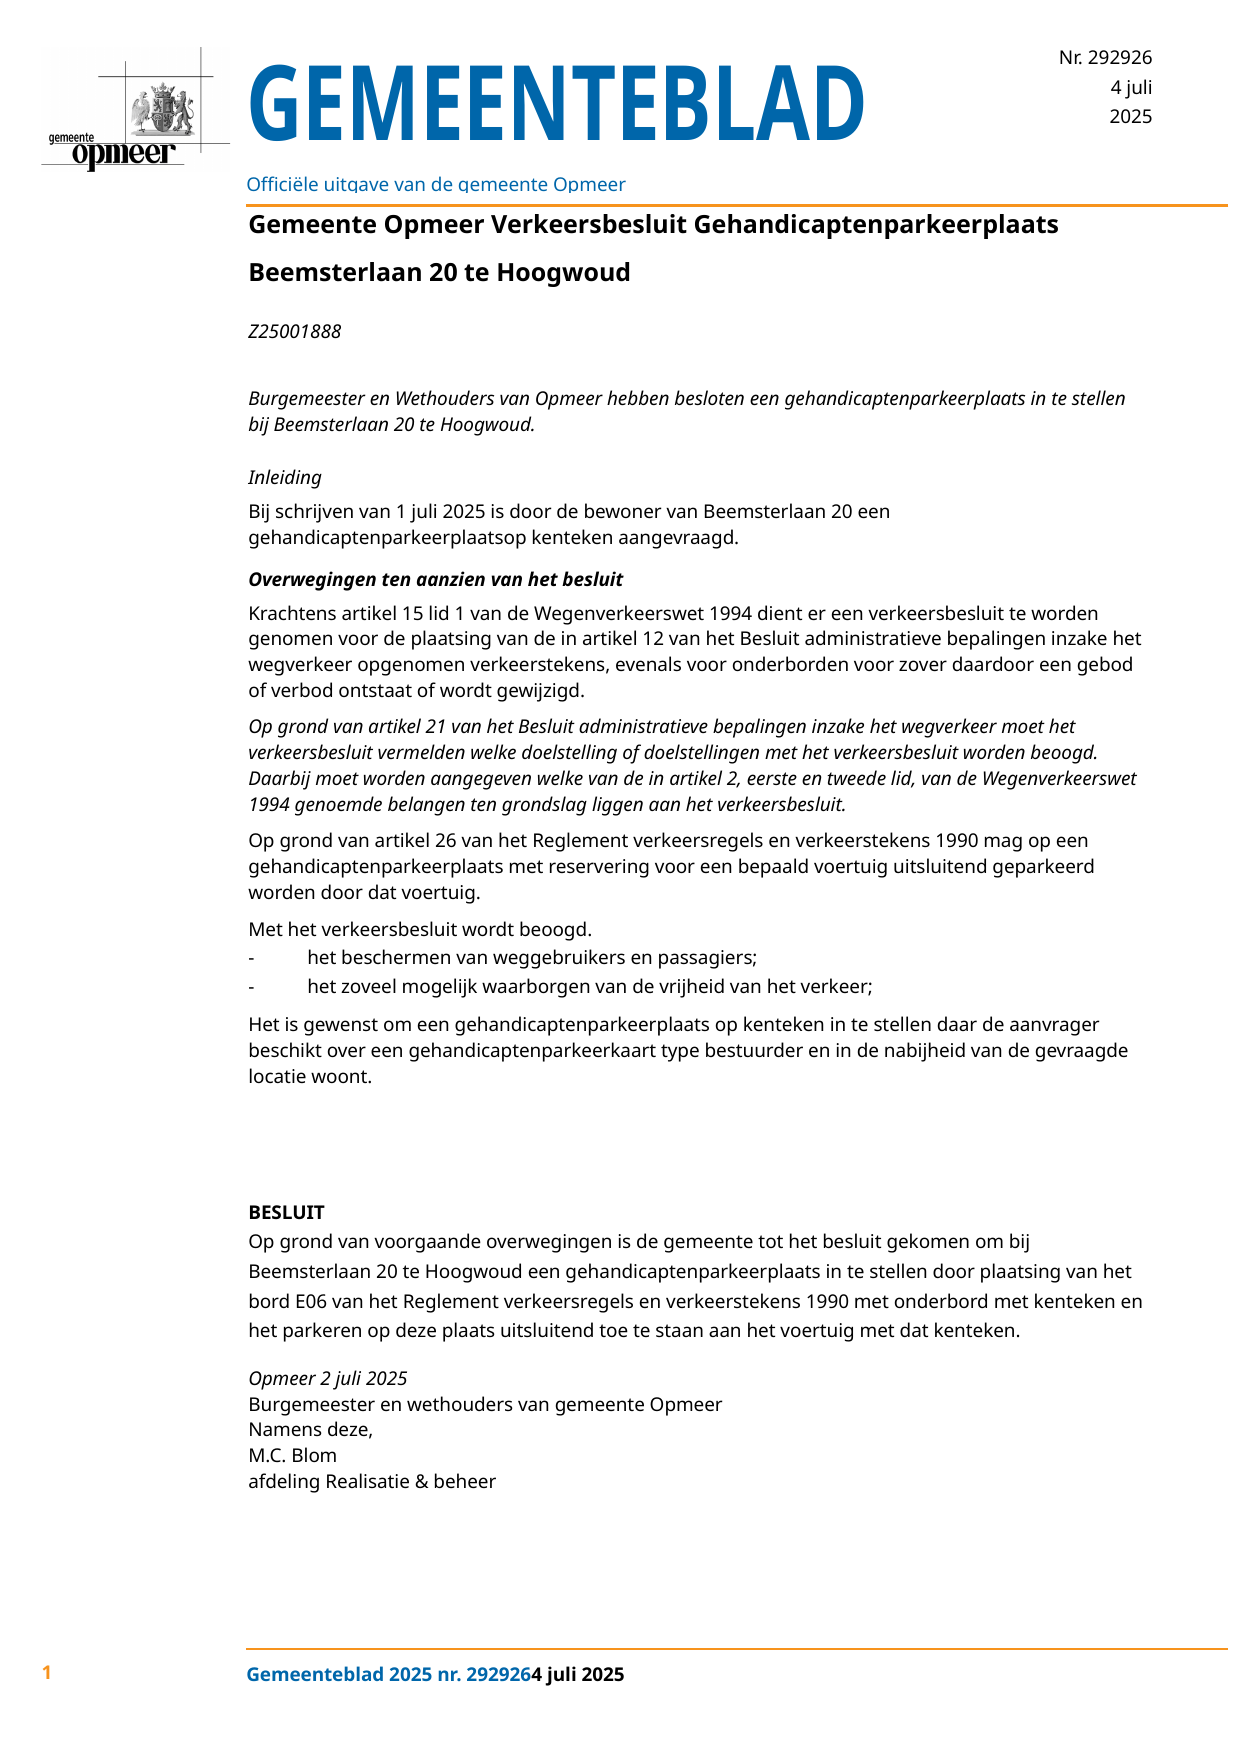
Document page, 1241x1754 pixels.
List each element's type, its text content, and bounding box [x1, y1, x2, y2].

text Gemeente Opmeer Verkeersbesluit Gehandicaptenparkeerplaats Beemsterlaan 20 te Hoogwoud [248, 207, 1152, 288]
text M.C. Blom [248, 1442, 1152, 1468]
text BESLUIT [248, 1199, 1152, 1225]
text Burgemeester en wethouders van gemeente Opmeer [248, 1391, 1152, 1417]
list het beschermen van weggebruikers en passagiers; [248, 944, 1152, 970]
text Z25001888 [248, 318, 1152, 344]
text afdeling Realisatie & beheer [248, 1468, 1152, 1494]
text Overwegingen ten aanzien van het besluit [248, 566, 1152, 592]
text Inleiding [248, 464, 1152, 490]
list het zoveel mogelijk waarborgen van de vrijheid van het verkeer; [248, 974, 1152, 999]
text Opmeer 2 juli 2025 [248, 1365, 1152, 1391]
text Burgemeester en Wethouders van Opmeer hebben besloten een gehandicaptenparkeerplaats in te stellen bij Beemsterlaan 20 te Hoogwoud. [248, 386, 1152, 437]
text Bij schrijven van 1 juli 2025 is door de bewoner van Beemsterlaan 20 een gehandicaptenparkeerplaatsop kenteken aangevraagd. [248, 498, 1152, 550]
text Met het verkeersbesluit wordt beoogd. [248, 916, 1152, 941]
text Op grond van artikel 21 van het Besluit administratieve bepalingen inzake het wegverkeer moet het verkeersbesluit vermelden welke doelstelling of doelstellingen met het verkeersbesluit worden beoogd. Daarbij moet worden aangegeven welke van de in artikel 2, eerste en tweede lid, van de Wegenverkeerswet 1994 genoemde belangen ten grondslag liggen aan het verkeersbesluit. [248, 714, 1152, 817]
picture [41, 47, 231, 172]
text Namens deze, [248, 1417, 1152, 1442]
text Op grond van artikel 26 van het Reglement verkeersregels en verkeerstekens 1990 mag op een gehandicaptenparkeerplaats met reservering voor een bepaald voertuig uitsluitend geparkeerd worden door dat voertuig. [248, 828, 1152, 905]
text Op grond van voorgaande overwegingen is de gemeente tot het besluit gekomen om bij Beemsterlaan 20 te Hoogwoud een gehandicaptenparkeerplaats in te stellen door plaatsing van het bord E06 van het Reglement verkeersregels en verkeerstekens 1990 met onderbord met kenteken en het parkeren op deze plaats uitsluitend toe te staan aan het voertuig met dat kenteken. [248, 1229, 1152, 1343]
text Krachtens artikel 15 lid 1 van de Wegenverkeerswet 1994 dient er een verkeersbesluit te worden genomen voor de plaatsing van de in artikel 12 van het Besluit administratieve bepalingen inzake het wegverkeer opgenomen verkeerstekens, evenals voor onderborden voor zover daardoor een gebod of verbod ontstaat of wordt gewijzigd. [248, 600, 1152, 703]
text Het is gewenst om een gehandicaptenparkeerplaats op kenteken in te stellen daar de aanvrager beschikt over een gehandicaptenparkeerkaart type bestuurder en in de nabijheid van de gevraagde locatie woont. [248, 1012, 1152, 1089]
